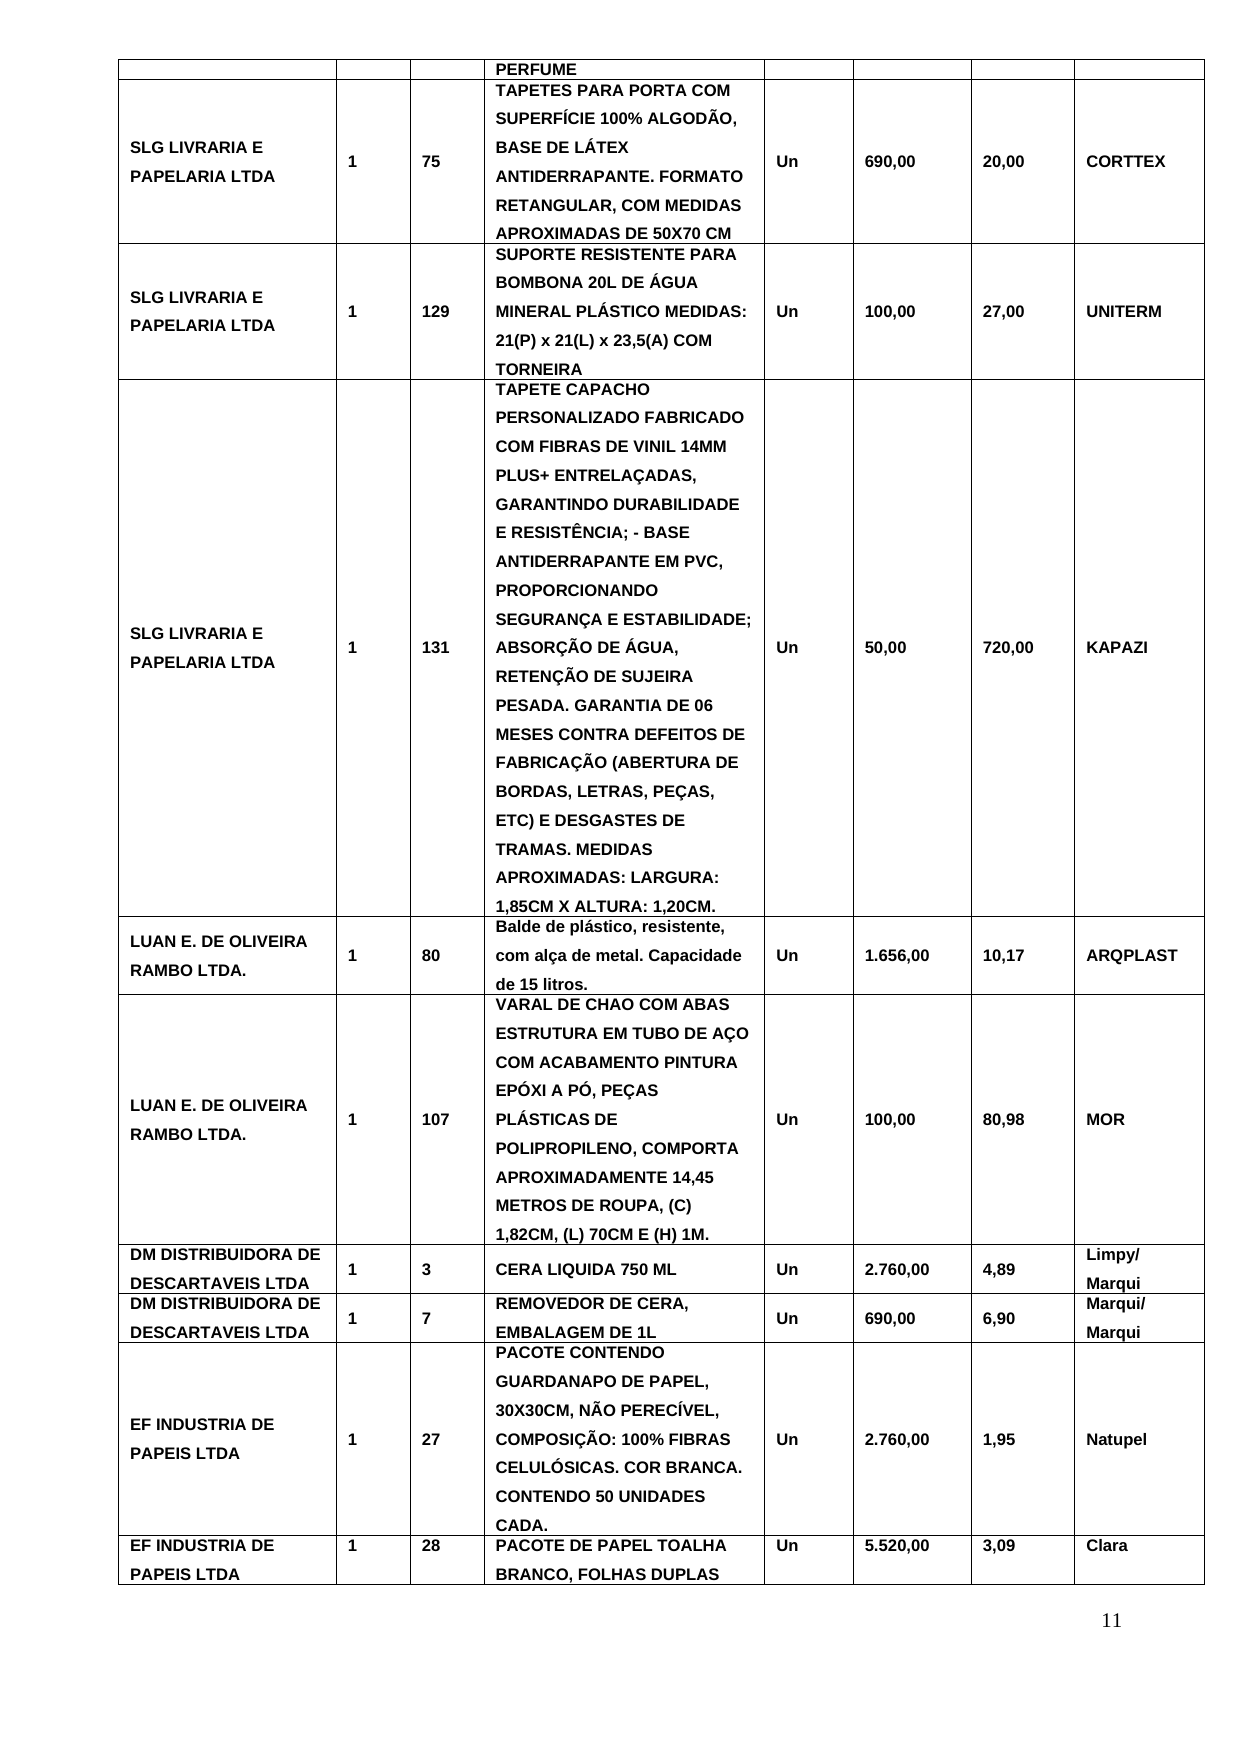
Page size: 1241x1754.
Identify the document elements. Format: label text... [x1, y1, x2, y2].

table_cell Un [765, 380, 853, 916]
table_cell Un [765, 1536, 853, 1584]
table_cell 1 [337, 80, 410, 243]
table_cell PACOTE CONTENDO GUARDANAPO DE PAPEL, 30X30CM, NÃO PERECÍVEL, COMPOSIÇÃO: 100% FIBRAS CELULÓSICAS. COR BRANCA. CONTENDO 50 UNIDADES CADA. [485, 1343, 764, 1535]
table_cell 5.520,00 [854, 1536, 971, 1584]
table_cell 100,00 [854, 244, 971, 378]
table_cell 20,00 [972, 80, 1074, 243]
table_cell 4,89 [972, 1245, 1074, 1293]
table_cell 690,00 [854, 80, 971, 243]
table_cell Marqui/Marqui [1075, 1294, 1204, 1342]
table_cell 1 [337, 244, 410, 378]
table_cell 27 [411, 1343, 484, 1535]
table_cell [765, 60, 853, 79]
table_cell [854, 60, 971, 79]
table_cell Un [765, 244, 853, 378]
table_cell [1075, 60, 1204, 79]
table_cell SLG LIVRARIA E PAPELARIA LTDA [119, 380, 336, 916]
table_cell 131 [411, 380, 484, 916]
table_cell SUPORTE RESISTENTE PARA BOMBONA 20L DE ÁGUA MINERAL PLÁSTICO MEDIDAS: 21(P) x 21(L) x 23,5(A) COM TORNEIRA [485, 244, 764, 378]
table_cell 3 [411, 1245, 484, 1293]
table_cell TAPETE CAPACHO PERSONALIZADO FABRICADO COM FIBRAS DE VINIL 14MM PLUS+ ENTRELAÇADAS, GARANTINDO DURABILIDADE E RESISTÊNCIA; - BASE ANTIDERRAPANTE EM PVC, PROPORCIONANDO SEGURANÇA E ESTABILIDADE; ABSORÇÃO DE ÁGUA, RETENÇÃO DE SUJEIRA PESADA. GARANTIA DE 06 MESES CONTRA DEFEITOS DE FABRICAÇÃO (ABERTURA DE BORDAS, LETRAS, PEÇAS, ETC) E DESGASTES DE TRAMAS. MEDIDAS APROXIMADAS: LARGURA: 1,85CM X ALTURA: 1,20CM. [485, 380, 764, 916]
table_cell Natupel [1075, 1343, 1204, 1535]
table_cell MOR [1075, 995, 1204, 1244]
table_cell Un [765, 1343, 853, 1535]
table_cell REMOVEDOR DE CERA, EMBALAGEM DE 1L [485, 1294, 764, 1342]
table_cell 107 [411, 995, 484, 1244]
table_cell 80 [411, 917, 484, 994]
table_cell Balde de plástico, resistente, com alça de metal. Capacidade de 15 litros. [485, 917, 764, 994]
table_cell EF INDUSTRIA DE PAPEIS LTDA [119, 1536, 336, 1584]
table_cell [972, 60, 1074, 79]
table_cell 2.760,00 [854, 1343, 971, 1535]
table_cell 1 [337, 1245, 410, 1293]
table_cell Un [765, 917, 853, 994]
table_cell CORTTEX [1075, 80, 1204, 243]
table_cell 1 [337, 1536, 410, 1584]
table_cell SLG LIVRARIA E PAPELARIA LTDA [119, 244, 336, 378]
table_cell 10,17 [972, 917, 1074, 994]
table_cell 720,00 [972, 380, 1074, 916]
table_cell 1 [337, 1343, 410, 1535]
table_cell 1,95 [972, 1343, 1074, 1535]
table_cell DM DISTRIBUIDORA DE DESCARTAVEIS LTDA [119, 1245, 336, 1293]
table_cell [119, 60, 336, 79]
table_cell 28 [411, 1536, 484, 1584]
table_cell UNITERM [1075, 244, 1204, 378]
table_cell KAPAZI [1075, 380, 1204, 916]
table_cell 2.760,00 [854, 1245, 971, 1293]
table_cell Clara [1075, 1536, 1204, 1584]
table_cell EF INDUSTRIA DE PAPEIS LTDA [119, 1343, 336, 1535]
table_cell DM DISTRIBUIDORA DE DESCARTAVEIS LTDA [119, 1294, 336, 1342]
table_cell 1 [337, 995, 410, 1244]
table_cell [411, 60, 484, 79]
table_cell LUAN E. DE OLIVEIRA RAMBO LTDA. [119, 995, 336, 1244]
table_cell CERA LIQUIDA 750 ML [485, 1245, 764, 1293]
table_cell ARQPLAST [1075, 917, 1204, 994]
table_cell Un [765, 995, 853, 1244]
table_cell 3,09 [972, 1536, 1074, 1584]
table_cell PERFUME [485, 60, 764, 79]
table_cell 50,00 [854, 380, 971, 916]
table_cell 100,00 [854, 995, 971, 1244]
table_cell 1.656,00 [854, 917, 971, 994]
table_cell SLG LIVRARIA E PAPELARIA LTDA [119, 80, 336, 243]
table_cell TAPETES PARA PORTA COM SUPERFÍCIE 100% ALGODÃO, BASE DE LÁTEX ANTIDERRAPANTE. FORMATO RETANGULAR, COM MEDIDAS APROXIMADAS DE 50X70 CM [485, 80, 764, 243]
table_cell Limpy/Marqui [1075, 1245, 1204, 1293]
table_cell 1 [337, 917, 410, 994]
table_cell VARAL DE CHAO COM ABAS ESTRUTURA EM TUBO DE AÇO COM ACABAMENTO PINTURA EPÓXI A PÓ, PEÇAS PLÁSTICAS DE POLIPROPILENO, COMPORTA APROXIMADAMENTE 14,45 METROS DE ROUPA, (C) 1,82CM, (L) 70CM E (H) 1M. [485, 995, 764, 1244]
table_cell 27,00 [972, 244, 1074, 378]
table_cell LUAN E. DE OLIVEIRA RAMBO LTDA. [119, 917, 336, 994]
table_cell 75 [411, 80, 484, 243]
table_cell 6,90 [972, 1294, 1074, 1342]
table_cell 690,00 [854, 1294, 971, 1342]
table_cell 7 [411, 1294, 484, 1342]
table_cell [337, 60, 410, 79]
table_cell Un [765, 1294, 853, 1342]
table_cell 80,98 [972, 995, 1074, 1244]
table_cell Un [765, 80, 853, 243]
table_cell 1 [337, 380, 410, 916]
table_cell 129 [411, 244, 484, 378]
table_cell Un [765, 1245, 853, 1293]
table_cell PACOTE DE PAPEL TOALHA BRANCO, FOLHAS DUPLAS [485, 1536, 764, 1584]
table_cell 1 [337, 1294, 410, 1342]
